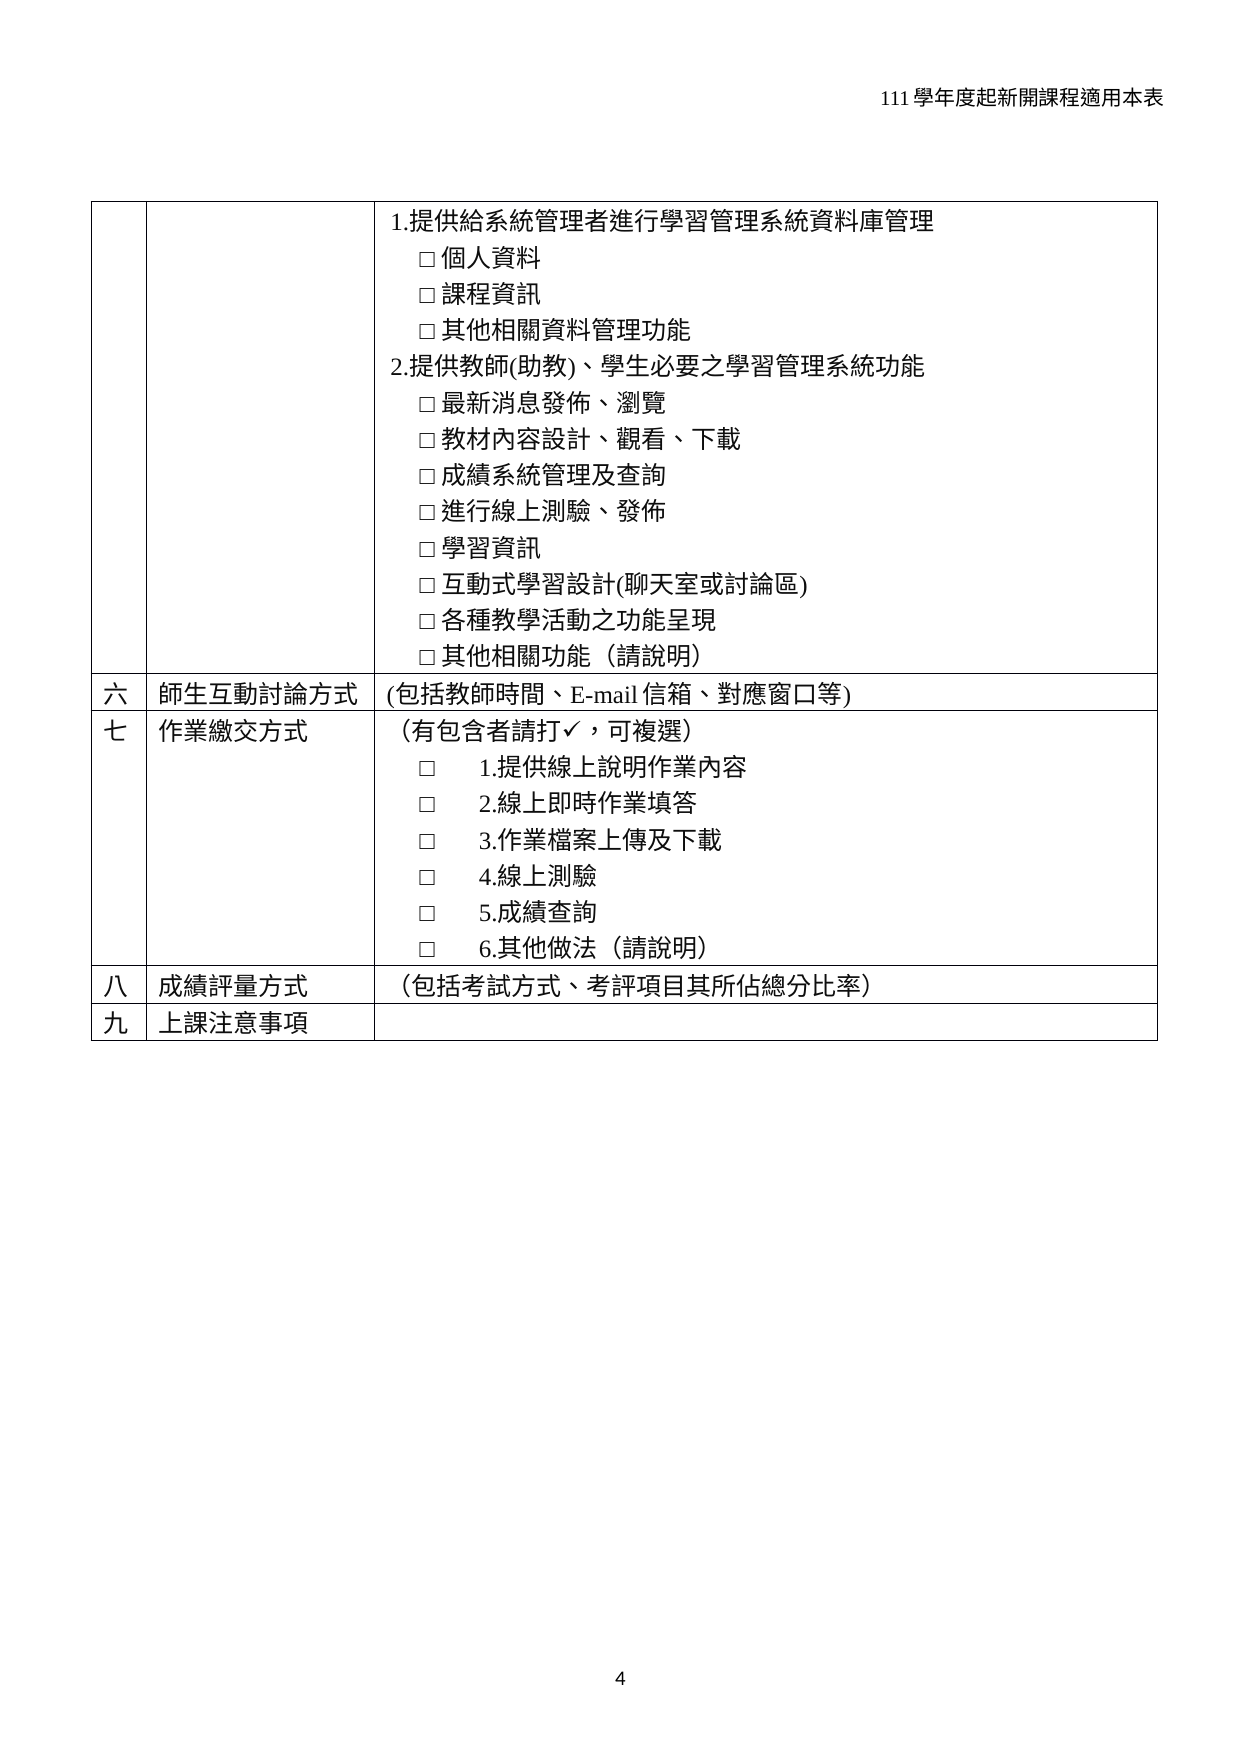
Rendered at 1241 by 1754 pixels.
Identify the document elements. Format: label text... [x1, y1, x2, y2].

table_cell [92, 966, 146, 1002]
table_cell （有包含者請打，可複選） 1.提供線上說明作業內容 2.線上即時作業填答 3.作業檔案上傳及下載 4.線上測驗 5.成績查詢 6.其他做法（請說明） [375, 711, 1157, 965]
table_cell 師生互動討論方式 [147, 674, 374, 710]
table_cell [147, 202, 374, 673]
table_cell 上課注意事項 [147, 1004, 374, 1040]
table_cell 1.提供給系統管理者進行學習管理系統資料庫管理 □ 個人資料 □ 課程資訊 □ 其他相關資料管理功能 2.提供教師(助教)、學生必要之學習管理系統功能 □ 最新消息發佈、瀏覽 □ 教材內容設計、觀看、下載 □ 成績系統管理及查詢 □ 進行線上測驗、發佈 □ 學習資訊 □ 互動式學習設計(聊天室或討論區) □ 各種教學活動之功能呈現 □ 其他相關功能（請說明） [375, 202, 1157, 673]
table_cell (包括教師時間、E-mail信箱、對應窗口等) [375, 674, 1157, 710]
table_cell [375, 1004, 1157, 1040]
table_cell 作業繳交方式 [147, 711, 374, 965]
table_cell [92, 202, 146, 673]
table_cell （包括考試方式、考評項目其所佔總分比率） [375, 966, 1157, 1002]
table_cell 成績評量方式 [147, 966, 374, 1002]
table_cell [92, 1004, 146, 1040]
table_cell [92, 711, 146, 965]
table_cell [92, 674, 146, 710]
